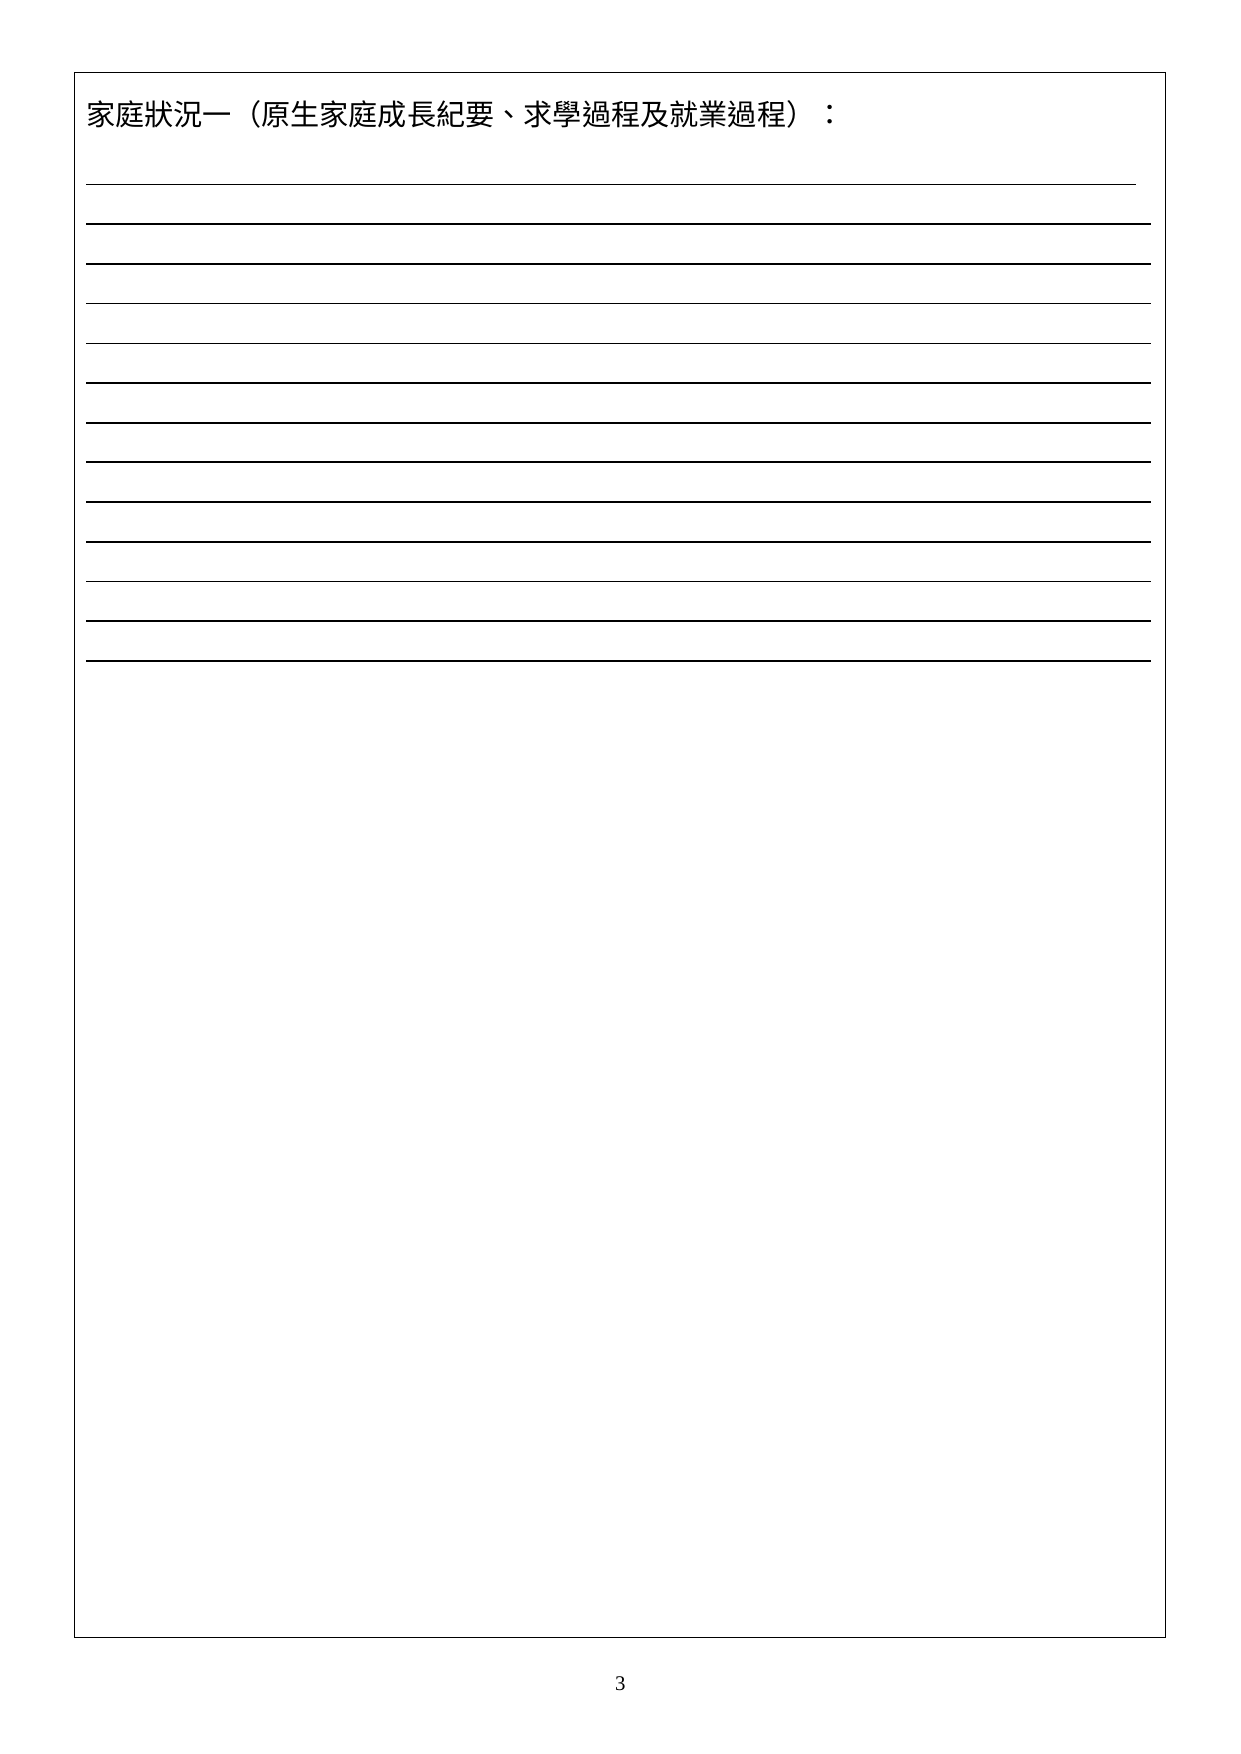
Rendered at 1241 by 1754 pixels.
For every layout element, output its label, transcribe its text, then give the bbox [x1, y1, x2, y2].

table_header 家庭狀況一（原生家庭成長紀要、求學過程及就業過程）： [75, 73, 1165, 1637]
